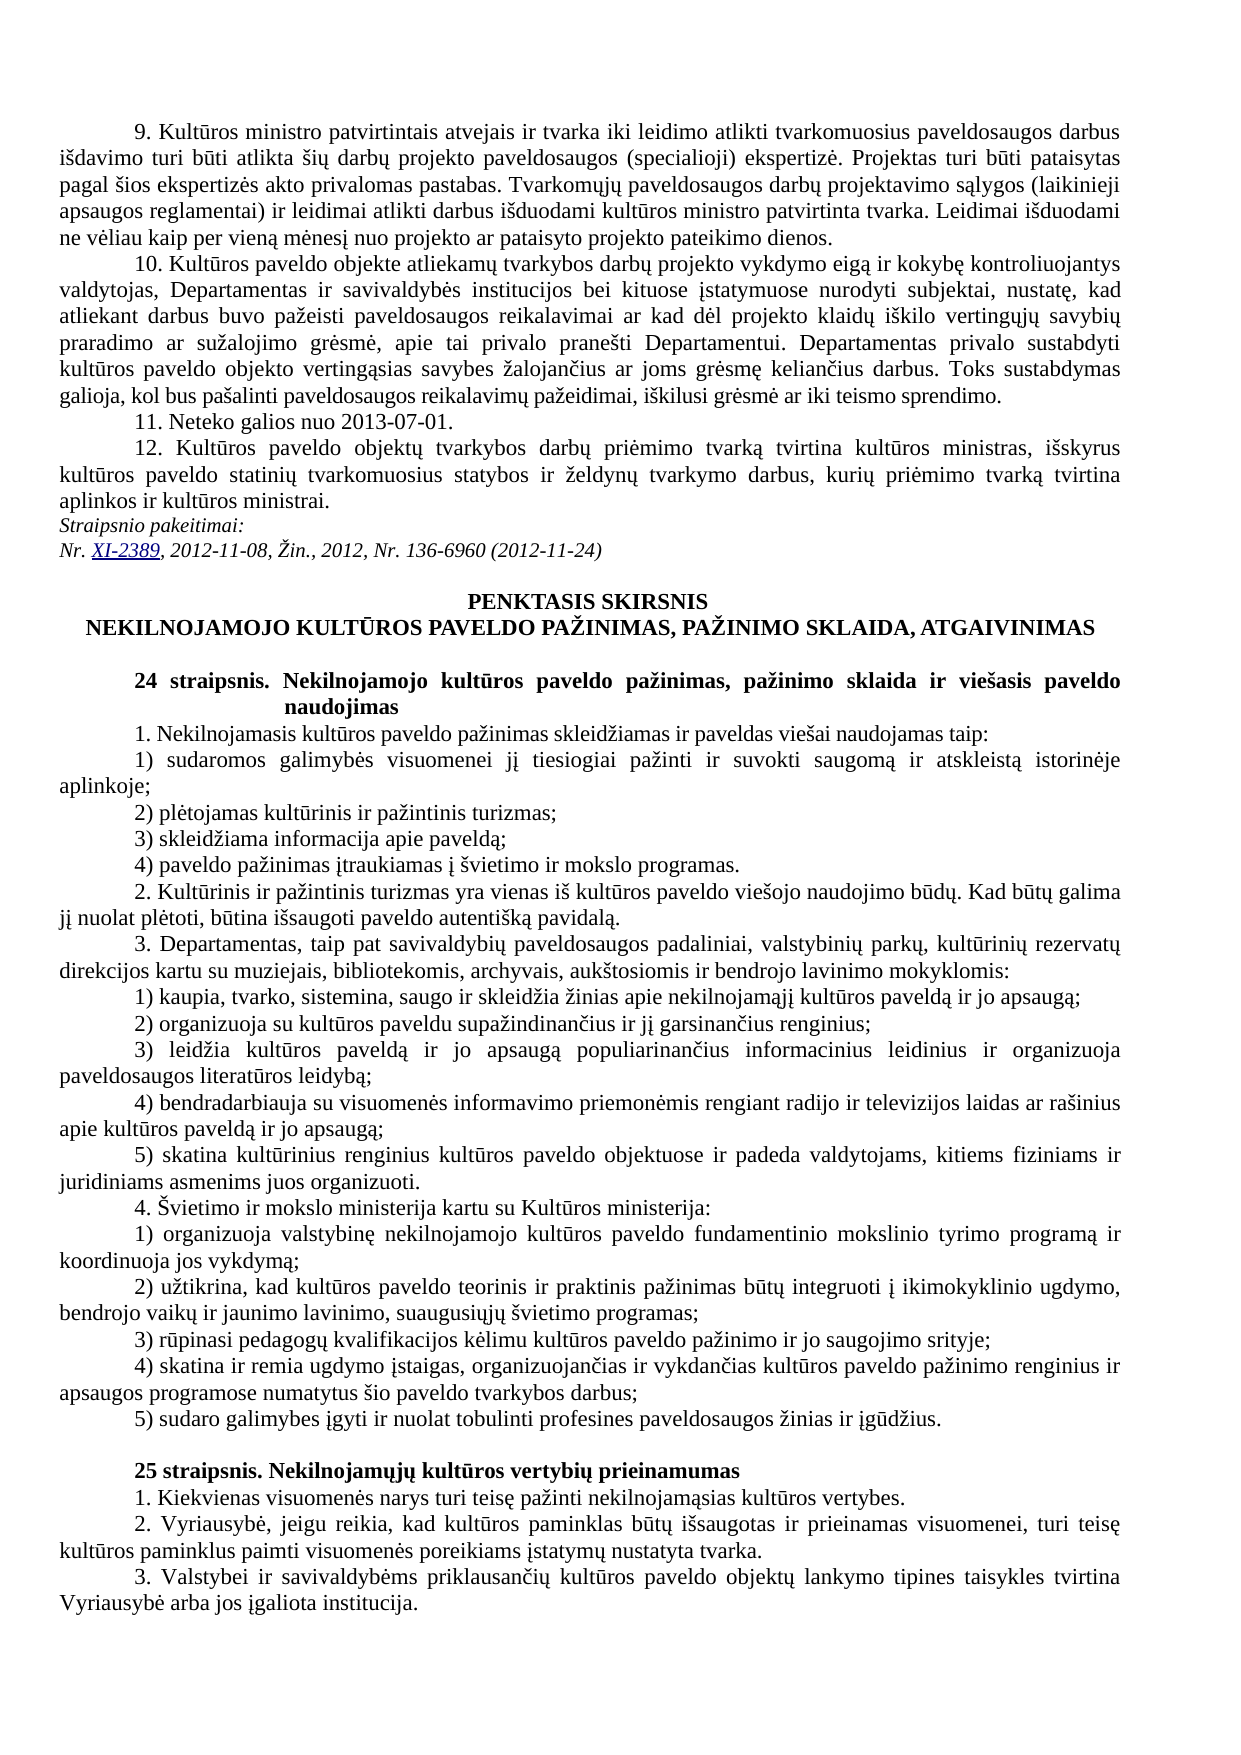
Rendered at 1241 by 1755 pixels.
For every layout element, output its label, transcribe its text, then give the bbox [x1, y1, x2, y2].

text 3. Departamentas, taip pat savivaldybių paveldosaugos padaliniai, valstybinių parkų, kultūrinių rezervatų direkcijos kartu su muziejais, bibliotekomis, archyvais, aukštosiomis ir bendrojo lavinimo mokyklomis: [59, 931, 1122, 983]
text 3) leidžia kultūros paveldą ir jo apsaugą populiarinančius informacinius leidinius ir organizuoja paveldosaugos literatūros leidybą; [59, 1036, 1122, 1089]
text 2. Vyriausybė, jeigu reikia, kad kultūros paminklas būtų išsaugotas ir prieinamas visuomenei, turi teisę kultūros paminklus paimti visuomenės poreikiams įstatymų nustatyta tvarka. [59, 1510, 1122, 1563]
text 2) užtikrina, kad kultūros paveldo teorinis ir praktinis pažinimas būtų integruoti į ikimokyklinio ugdymo, bendrojo vaikų ir jaunimo lavinimo, suaugusiųjų švietimo programas; [59, 1273, 1122, 1326]
text 3. Valstybei ir savivaldybėms priklausančių kultūros paveldo objektų lankymo tipines taisykles tvirtina Vyriausybė arba jos įgaliota institucija. [59, 1563, 1122, 1616]
text 4) paveldo pažinimas įtraukiamas į švietimo ir mokslo programas. [59, 851, 1122, 878]
text Straipsnio pakeitimai: [59, 513, 1122, 537]
text 11. Neteko galios nuo 2013-07-01. [59, 408, 1122, 434]
text 3) rūpinasi pedagogų kvalifikacijos kėlimu kultūros paveldo pažinimo ir jo saugojimo srityje; [59, 1326, 1122, 1352]
subtitle NEKILNOJAMOJO KULTŪROS PAVELDO PAŽINIMAS, PAŽINIMO SKLAIDA, ATGAIVINIMAS [59, 614, 1122, 641]
subtitle 25 straipsnis. Nekilnojamųjų kultūros vertybių prieinamumas [59, 1458, 1122, 1484]
text Nr. XI-2389, 2012-11-08, Žin., 2012, Nr. 136-6960 (2012-11-24) [59, 537, 1122, 562]
text 3) skleidžiama informacija apie paveldą; [59, 825, 1122, 851]
text 1) sudaromos galimybės visuomenei jį tiesiogiai pažinti ir suvokti saugomą ir atskleistą istorinėje aplinkoje; [59, 746, 1122, 799]
text 4. Švietimo ir mokslo ministerija kartu su Kultūros ministerija: [59, 1194, 1122, 1220]
text 5) skatina kultūrinius renginius kultūros paveldo objektuose ir padeda valdytojams, kitiems fiziniams ir juridiniams asmenims juos organizuoti. [59, 1141, 1122, 1194]
text 1) kaupia, tvarko, sistemina, saugo ir skleidžia žinias apie nekilnojamąjį kultūros paveldą ir jo apsaugą; [59, 983, 1122, 1009]
text 2. Kultūrinis ir pažintinis turizmas yra vienas iš kultūros paveldo viešojo naudojimo būdų. Kad būtų galima jį nuolat plėtoti, būtina išsaugoti paveldo autentišką pavidalą. [59, 878, 1122, 931]
subtitle 24 straipsnis. Nekilnojamojo kultūros paveldo pažinimas, pažinimo sklaida ir viešasis paveldo naudojimas [134, 667, 1122, 720]
text 2) plėtojamas kultūrinis ir pažintinis turizmas; [59, 799, 1122, 825]
text 12. Kultūros paveldo objektų tvarkybos darbų priėmimo tvarką tvirtina kultūros ministras, išskyrus kultūros paveldo statinių tvarkomuosius statybos ir želdynų tvarkymo darbus, kurių priėmimo tvarką tvirtina aplinkos ir kultūros ministrai. [59, 434, 1122, 513]
text 2) organizuoja su kultūros paveldu supažindinančius ir jį garsinančius renginius; [59, 1009, 1122, 1036]
text 5) sudaro galimybes įgyti ir nuolat tobulinti profesines paveldosaugos žinias ir įgūdžius. [59, 1405, 1122, 1431]
text 1. Nekilnojamasis kultūros paveldo pažinimas skleidžiamas ir paveldas viešai naudojamas taip: [59, 720, 1122, 746]
text 10. Kultūros paveldo objekte atliekamų tvarkybos darbų projekto vykdymo eigą ir kokybę kontroliuojantys valdytojas, Departamentas ir savivaldybės institucijos bei kituose įstatymuose nurodyti subjektai, nustatę, kad atliekant darbus buvo pažeisti paveldosaugos reikalavimai ar kad dėl projekto klaidų iškilo vertingųjų savybių praradimo ar sužalojimo grėsmė, apie tai privalo pranešti Departamentui. Departamentas privalo sustabdyti kultūros paveldo objekto vertingąsias savybes žalojančius ar joms grėsmę keliančius darbus. Toks sustabdymas galioja, kol bus pašalinti paveldosaugos reikalavimų pažeidimai, iškilusi grėsmė ar iki teismo sprendimo. [59, 250, 1122, 408]
subtitle PENKTASIS SKIRSNIS [59, 588, 1122, 614]
text 9. Kultūros ministro patvirtintais atvejais ir tvarka iki leidimo atlikti tvarkomuosius paveldosaugos darbus išdavimo turi būti atlikta šių darbų projekto paveldosaugos (specialioji) ekspertizė. Projektas turi būti pataisytas pagal šios ekspertizės akto privalomas pastabas. Tvarkomųjų paveldosaugos darbų projektavimo sąlygos (laikinieji apsaugos reglamentai) ir leidimai atlikti darbus išduodami kultūros ministro patvirtinta tvarka. Leidimai išduodami ne vėliau kaip per vieną mėnesį nuo projekto ar pataisyto projekto pateikimo dienos. [59, 118, 1122, 250]
text 1. Kiekvienas visuomenės narys turi teisę pažinti nekilnojamąsias kultūros vertybes. [59, 1484, 1122, 1510]
text 4) bendradarbiauja su visuomenės informavimo priemonėmis rengiant radijo ir televizijos laidas ar rašinius apie kultūros paveldą ir jo apsaugą; [59, 1089, 1122, 1141]
text 4) skatina ir remia ugdymo įstaigas, organizuojančias ir vykdančias kultūros paveldo pažinimo renginius ir apsaugos programose numatytus šio paveldo tvarkybos darbus; [59, 1352, 1122, 1405]
text 1) organizuoja valstybinę nekilnojamojo kultūros paveldo fundamentinio mokslinio tyrimo programą ir koordinuoja jos vykdymą; [59, 1220, 1122, 1273]
